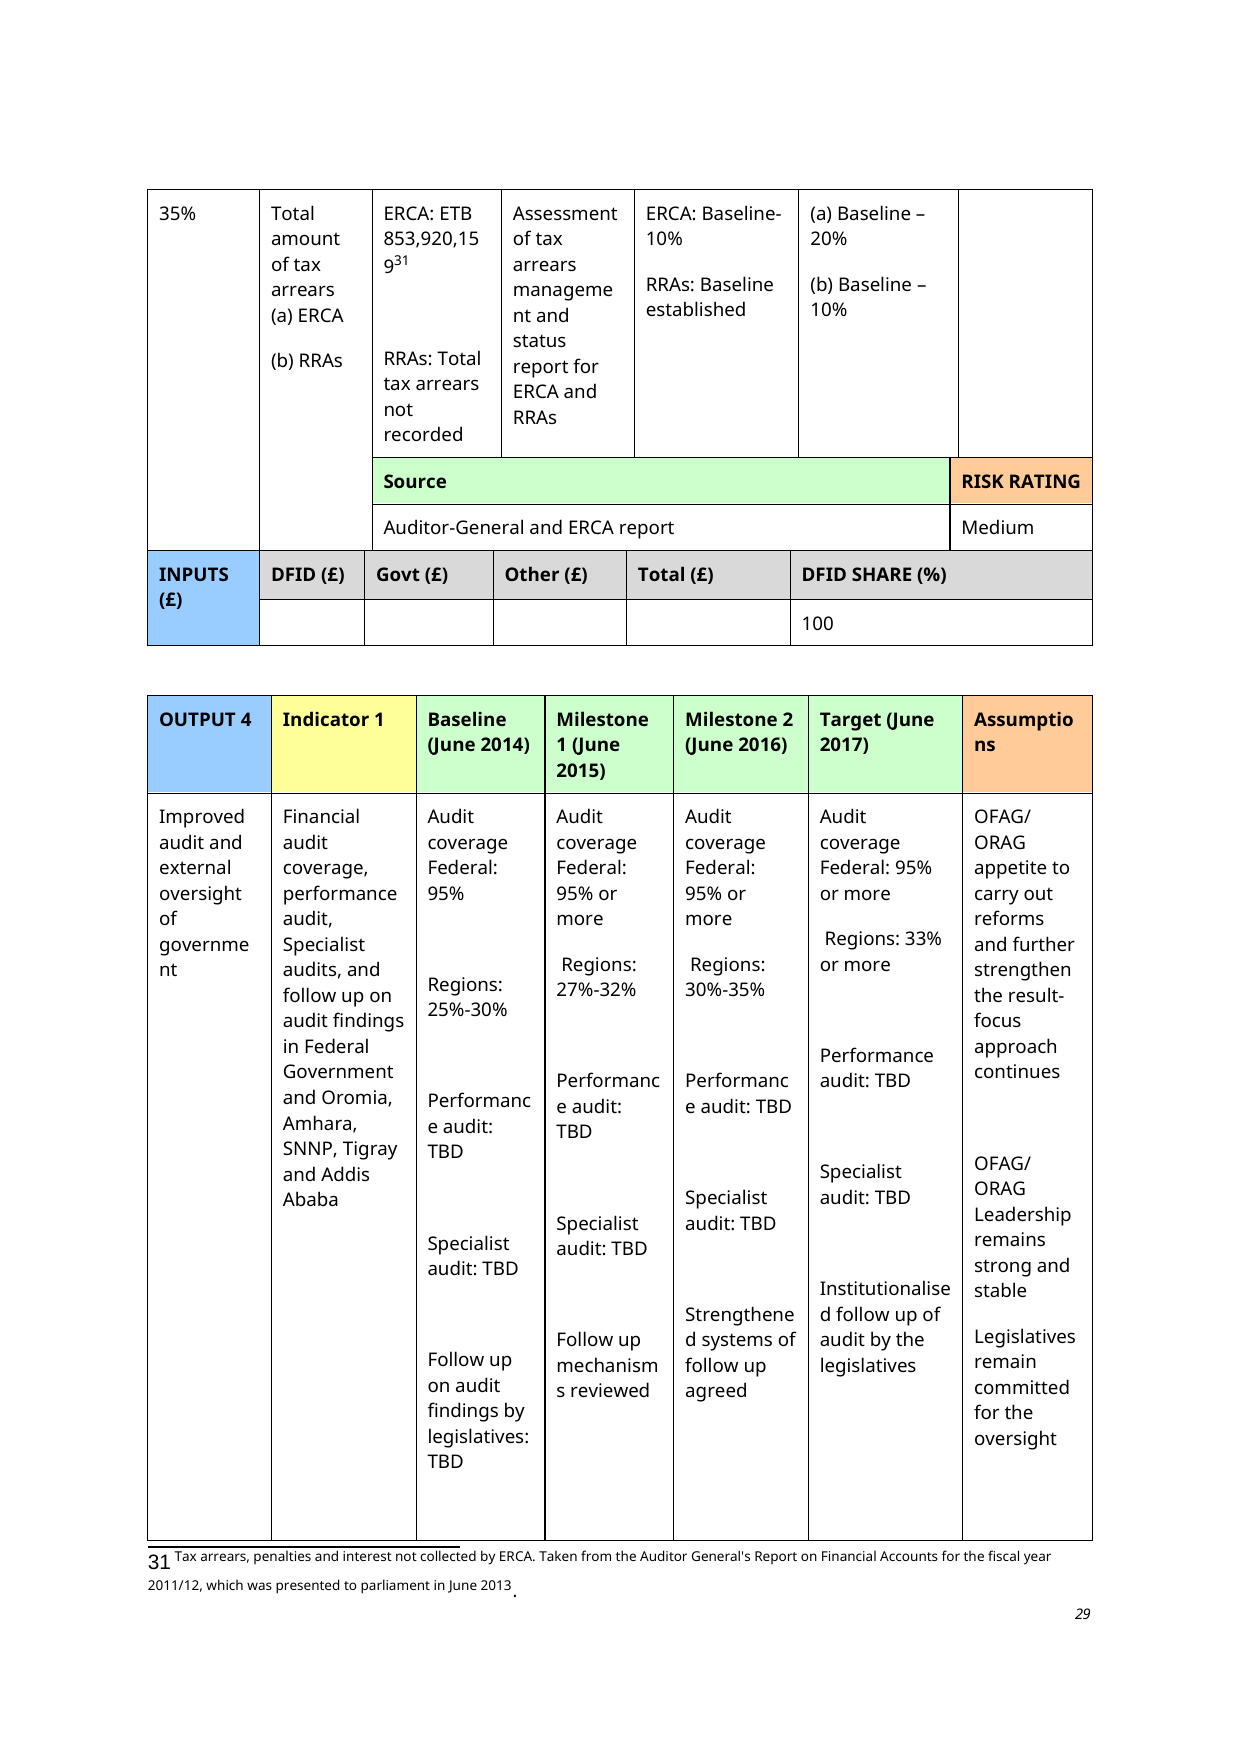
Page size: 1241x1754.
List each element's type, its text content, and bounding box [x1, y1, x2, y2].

table_cell [959, 190, 1092, 457]
table_cell 100 [791, 600, 1092, 645]
table_cell OFAG/ORAG appetite to carry out reforms and further strengthen the result-focus approach continues OFAG/ORAG Leadership remains strong and stable Legislatives remain committed for the oversight [963, 794, 1092, 1539]
table_header Milestone 1 (June 2015) [546, 696, 673, 792]
table_cell Medium [951, 505, 1092, 550]
table_cell ERCA: ETB 853,920,159 RRAs: Total tax arrears not recorded [373, 190, 501, 457]
table_cell Audit coverage Federal: 95% or more Regions: 30%-35% Performance audit: TBD Specialist audit: TBD Strengthened systems of follow up agreed [674, 794, 808, 1539]
table_cell Audit coverage Federal: 95% or more Regions: 27%-32% Performance audit: TBD Specialist audit: TBD Follow up mechanisms reviewed [546, 794, 673, 1539]
table_cell Assessment of tax arrears management and status report for ERCA and RRAs [502, 190, 634, 457]
table_cell Source [373, 458, 949, 503]
table_cell Audit coverage Federal: 95% Regions: 25%-30% Performance audit: TBD Specialist audit: TBD Follow up on audit findings by legislatives: TBD [417, 794, 544, 1539]
table_cell DFID (£) [260, 551, 364, 599]
table_cell Audit coverage Federal: 95% or more Regions: 33% or more Performance audit: TBD Specialist audit: TBD Institutionalised follow up of audit by the legislatives [809, 794, 962, 1539]
table_cell [260, 600, 364, 645]
table_header Indicator 1 [272, 696, 416, 792]
table_cell DFID SHARE (%) [791, 551, 1092, 599]
table_cell INPUTS (£) [148, 551, 259, 645]
table_cell (a) Baseline – 20% (b) Baseline – 10% [799, 190, 958, 457]
table_header OUTPUT 4 [148, 696, 271, 792]
table_header Assumptions [963, 696, 1092, 792]
table_cell [494, 600, 626, 645]
table_header Target (June 2017) [809, 696, 962, 792]
table_cell ERCA: Baseline-10% RRAs: Baseline established [635, 190, 798, 457]
table_header Baseline (June 2014) [417, 696, 544, 792]
table_cell Financial audit coverage, performance audit, Specialist audits, and follow up on audit findings in Federal Government and Oromia, Amhara, SNNP, Tigray and Addis Ababa [272, 794, 416, 1539]
table_cell 35% [148, 190, 259, 550]
table_cell Auditor-General and ERCA report [373, 505, 949, 550]
table_cell [627, 600, 790, 645]
table_cell Total (£) [627, 551, 790, 599]
table_cell Other (£) [494, 551, 626, 599]
table_cell [365, 600, 493, 645]
table_cell Total amount of tax arrears (a) ERCA (b) RRAs [260, 190, 372, 550]
table_cell Improved audit and external oversight of government [148, 794, 271, 1539]
table_header Milestone 2 (June 2016) [674, 696, 808, 792]
table_cell Govt (£) [365, 551, 493, 599]
table_cell RISK RATING [951, 458, 1092, 503]
